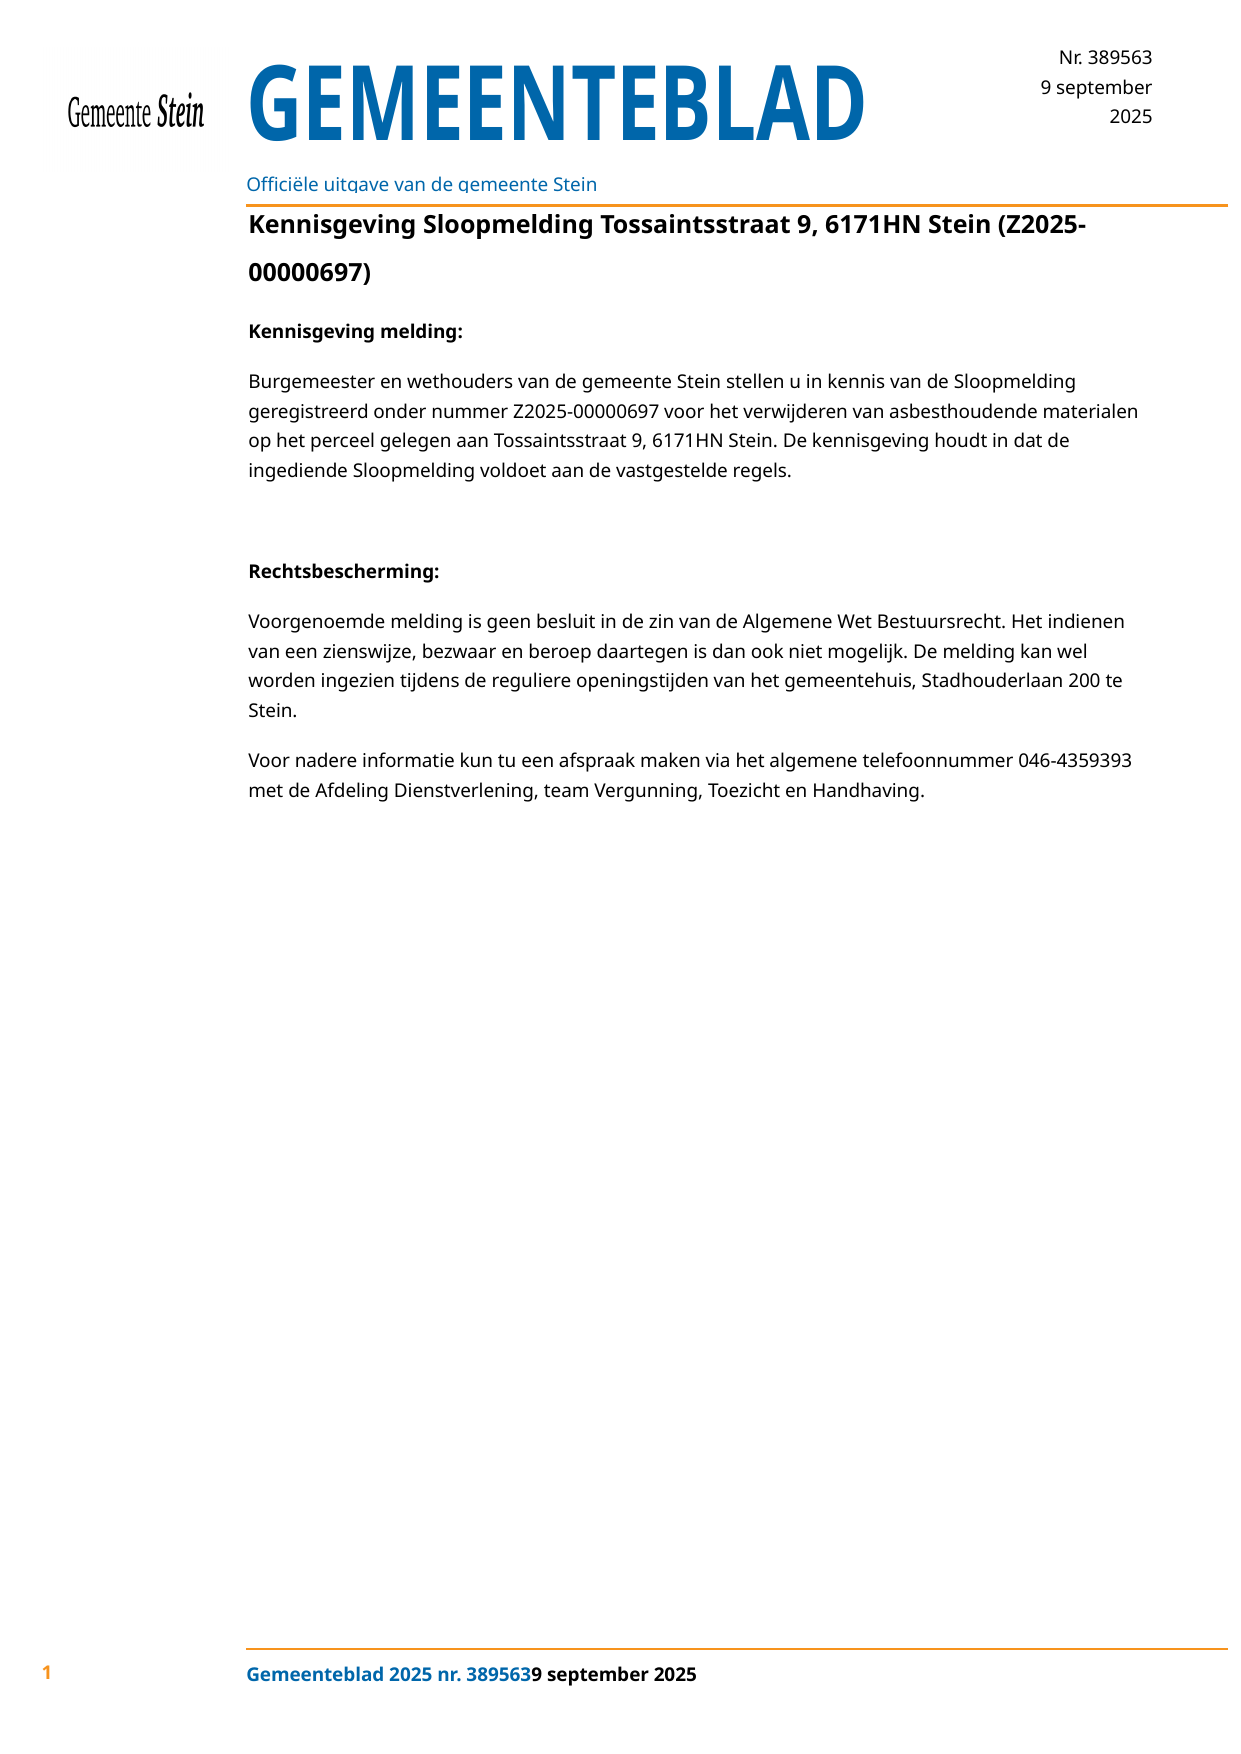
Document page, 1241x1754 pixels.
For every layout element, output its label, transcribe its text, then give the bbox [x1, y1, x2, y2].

text Voorgenoemde melding is geen besluit in de zin van de Algemene Wet Bestuursrecht. Het indienen van een zienswijze, bezwaar en beroep daartegen is dan ook niet mogelijk. De melding kan wel worden ingezien tijdens de reguliere openingstijden van het gemeentehuis, Stadhouderlaan 200 te Stein. [248, 608, 1152, 723]
text Rechtsbescherming: [248, 558, 1152, 584]
picture [41, 47, 231, 172]
text Kennisgeving Sloopmelding Tossaintsstraat 9, 6171HN Stein (Z2025-00000697) [248, 207, 1152, 288]
text Kennisgeving melding: [248, 318, 1152, 344]
text Burgemeester en wethouders van de gemeente Stein stellen u in kennis van de Sloopmelding geregistreerd onder nummer Z2025-00000697 voor het verwijderen van asbesthoudende materialen op het perceel gelegen aan Tossaintsstraat 9, 6171HN Stein. De kennisgeving houdt in dat de ingediende Sloopmelding voldoet aan de vastgestelde regels. [248, 368, 1152, 483]
text Voor nadere informatie kun tu een afspraak maken via het algemene telefoonnummer 046-4359393 met de Afdeling Dienstverlening, team Vergunning, Toezicht en Handhaving. [248, 747, 1152, 803]
